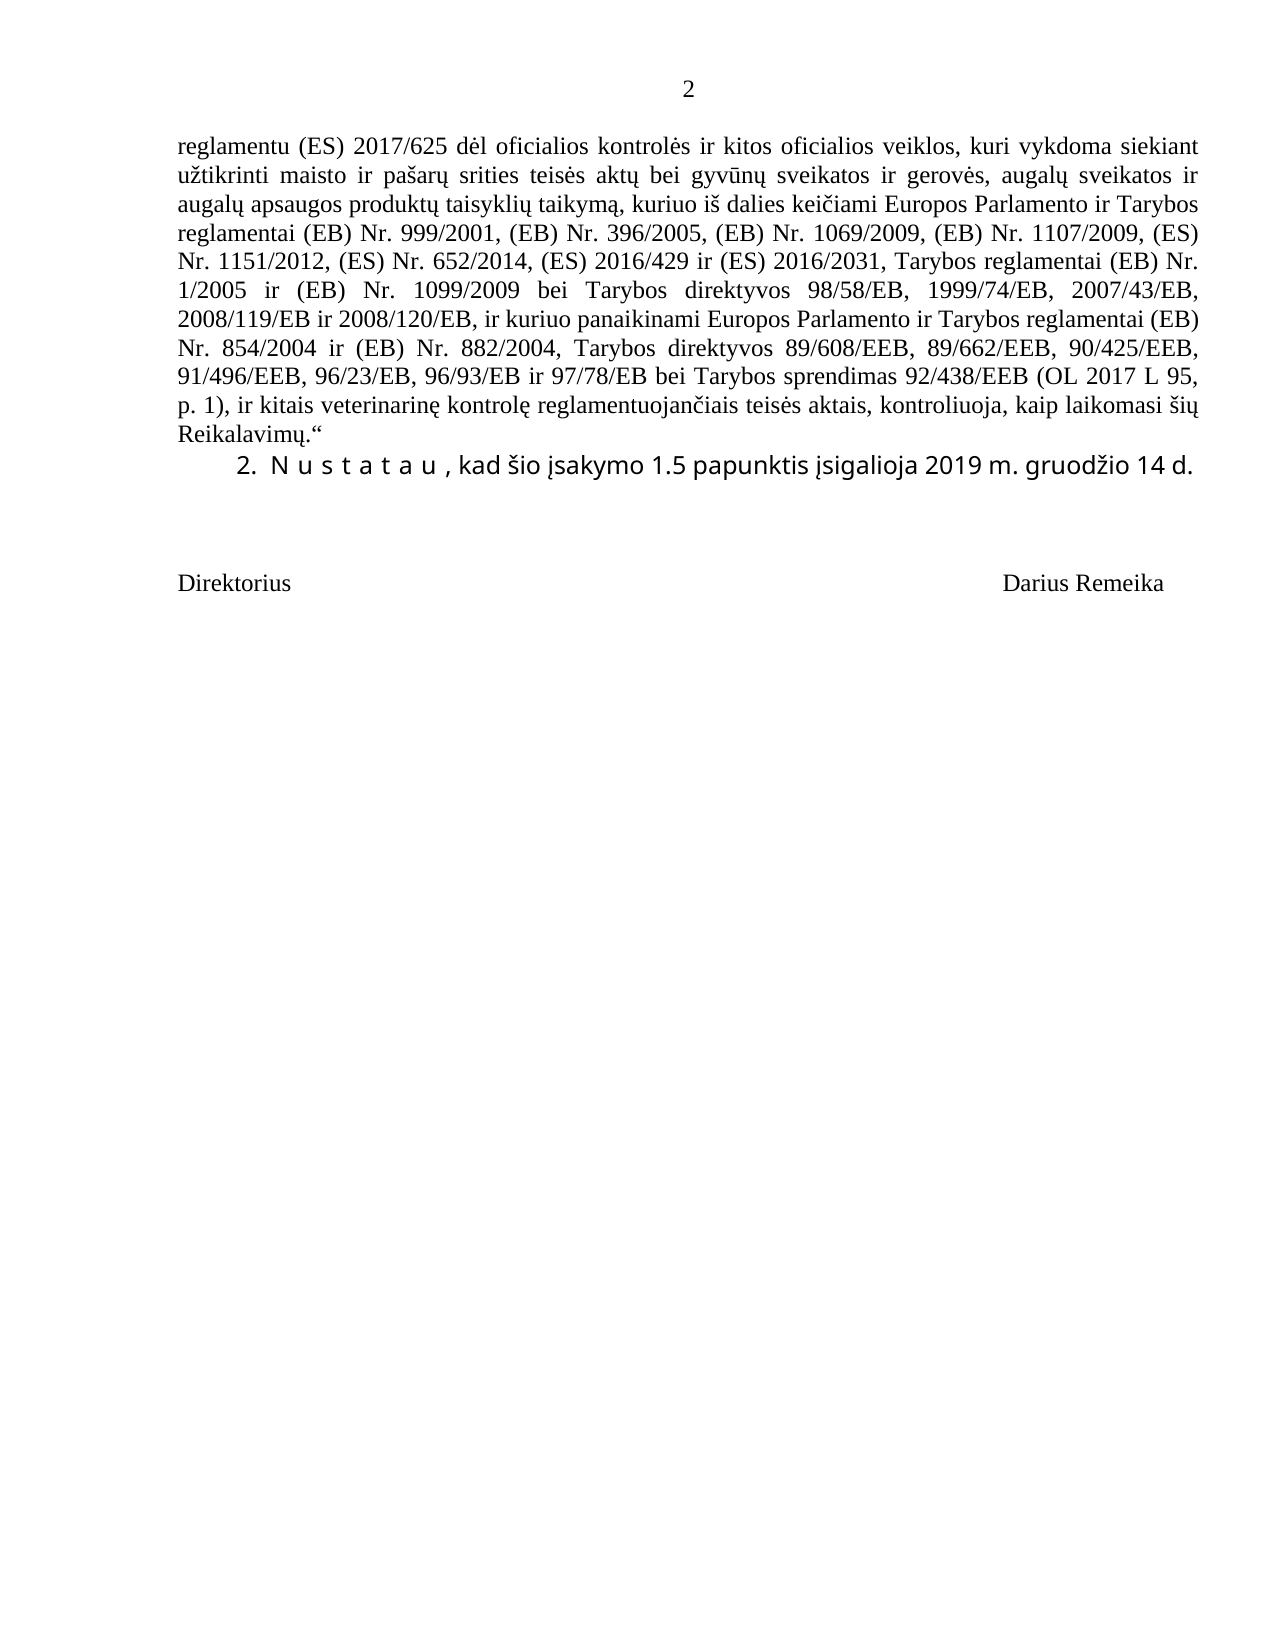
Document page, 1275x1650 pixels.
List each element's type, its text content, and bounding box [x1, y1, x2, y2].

text 2. Nustatau, kad šio įsakymo 1.5 papunktis įsigalioja 2019 m. gruodžio 14 d. [177, 448, 1200, 482]
text reglamentu (ES) 2017/625 dėl oficialios kontrolės ir kitos oficialios veiklos, kuri vykdoma siekiant užtikrinti maisto ir pašarų srities teisės aktų bei gyvūnų sveikatos ir gerovės, augalų sveikatos ir augalų apsaugos produktų taisyklių taikymą, kuriuo iš dalies keičiami Europos Parlamento ir Tarybos reglamentai (EB) Nr. 999/2001, (EB) Nr. 396/2005, (EB) Nr. 1069/2009, (EB) Nr. 1107/2009, (ES) Nr. 1151/2012, (ES) Nr. 652/2014, (ES) 2016/429 ir (ES) 2016/2031, Tarybos reglamentai (EB) Nr. 1/2005 ir (EB) Nr. 1099/2009 bei Tarybos direktyvos 98/58/EB, 1999/74/EB, 2007/43/EB, 2008/119/EB ir 2008/120/EB, ir kuriuo panaikinami Europos Parlamento ir Tarybos reglamentai (EB) Nr. 854/2004 ir (EB) Nr. 882/2004, Tarybos direktyvos 89/608/EEB, 89/662/EEB, 90/425/EEB, 91/496/EEB, 96/23/EB, 96/93/EB ir 97/78/EB bei Tarybos sprendimas 92/438/EEB (OL 2017 L 95, p. 1), ir kitais veterinarinę kontrolę reglamentuojančiais teisės aktais, kontroliuoja, kaip laikomasi šių Reikalavimų.“ [177, 131, 1200, 448]
text Direktorius Darius Remeika [177, 568, 1200, 597]
